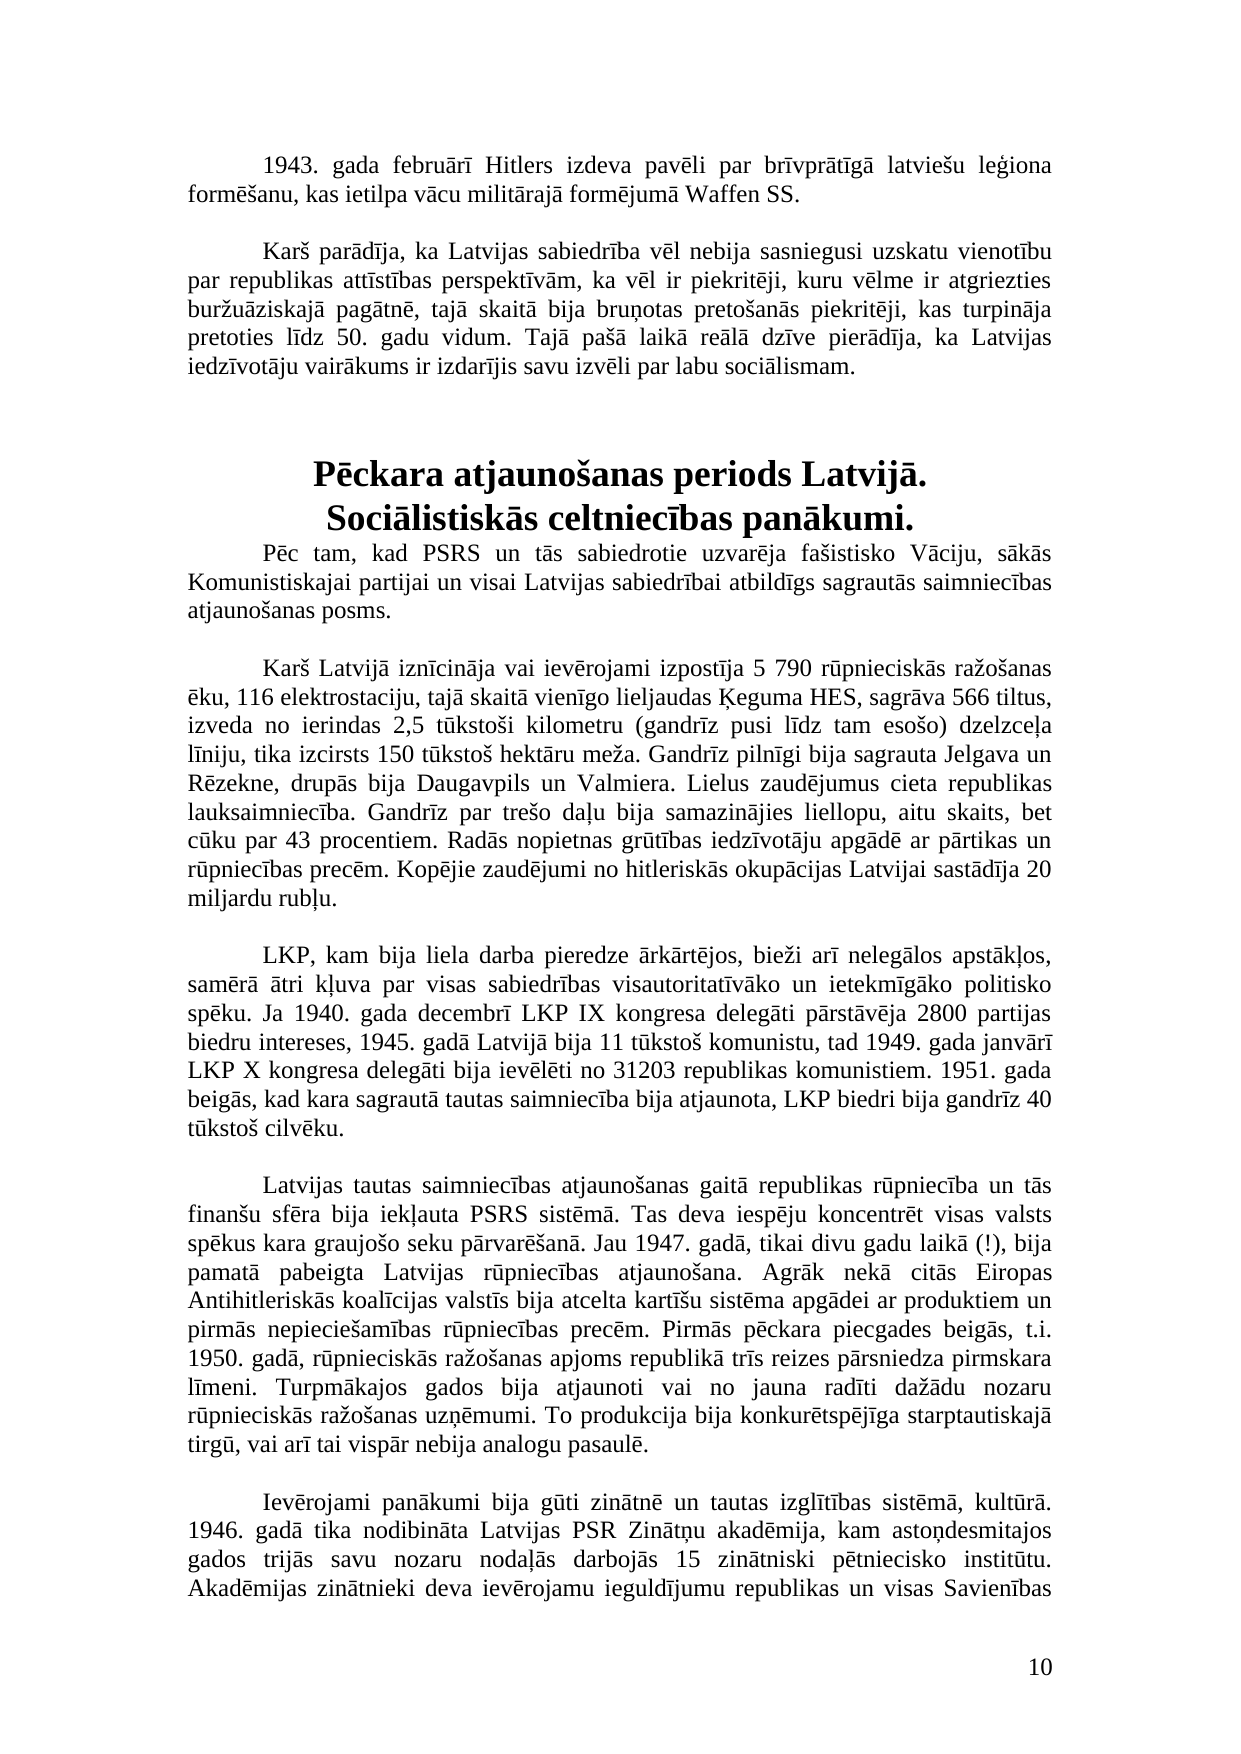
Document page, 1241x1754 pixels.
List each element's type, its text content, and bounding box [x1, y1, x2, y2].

text 1943. gada februārī Hitlers izdeva pavēli par brīvprātīgā latviešu leģiona formēšanu, kas ietilpa vācu militārajā formējumā Waffen SS. [187, 150, 1053, 207]
text Pēckara atjaunošanas periods Latvijā. [187, 452, 1053, 495]
text Karš Latvijā iznīcināja vai ievērojami izpostīja 5 790 rūpnieciskās ražošanas ēku, 116 elektrostaciju, tajā skaitā vienīgo lieljaudas Ķeguma HES, sagrāva 566 tiltus, izveda no ierindas 2,5 tūkstoši kilometru (gandrīz pusi līdz tam esošo) dzelzceļa līniju, tika izcirsts 150 tūkstoš hektāru meža. Gandrīz pilnīgi bija sagrauta Jelgava un Rēzekne, drupās bija Daugavpils un Valmiera. Lielus zaudējumus cieta republikas lauksaimniecība. Gandrīz par trešo daļu bija samazinājies liellopu, aitu skaits, bet cūku par 43 procentiem. Radās nopietnas grūtības iedzīvotāju apgādē ar pārtikas un rūpniecības precēm. Kopējie zaudējumi no hitleriskās okupācijas Latvijai sastādīja 20 miljardu rubļu. [187, 653, 1053, 912]
text Ievērojami panākumi bija gūti zinātnē un tautas izglītības sistēmā, kultūrā. 1946. gadā tika nodibināta Latvijas PSR Zinātņu akadēmija, kam astoņdesmitajos gados trijās savu nozaru nodaļās darbojās 15 zinātniski pētniecisko institūtu. Akadēmijas zinātnieki deva ievērojamu ieguldījumu republikas un visas Savienības [187, 1487, 1053, 1602]
text Karš parādīja, ka Latvijas sabiedrība vēl nebija sasniegusi uzskatu vienotību par republikas attīstības perspektīvām, ka vēl ir piekritēji, kuru vēlme ir atgriezties buržuāziskajā pagātnē, tajā skaitā bija bruņotas pretošanās piekritēji, kas turpināja pretoties līdz 50. gadu vidum. Tajā pašā laikā reālā dzīve pierādīja, ka Latvijas iedzīvotāju vairākums ir izdarījis savu izvēli par labu sociālismam. [187, 236, 1053, 380]
text LKP, kam bija liela darba pieredze ārkārtējos, bieži arī nelegālos apstākļos, samērā ātri kļuva par visas sabiedrības visautoritatīvāko un ietekmīgāko politisko spēku. Ja 1940. gada decembrī LKP IX kongresa delegāti pārstāvēja 2800 partijas biedru intereses, 1945. gadā Latvijā bija 11 tūkstoš komunistu, tad 1949. gada janvārī LKP X kongresa delegāti bija ievēlēti no 31203 republikas komunistiem. 1951. gada beigās, kad kara sagrautā tautas saimniecība bija atjaunota, LKP biedri bija gandrīz 40 tūkstoš cilvēku. [187, 941, 1053, 1142]
text Latvijas tautas saimniecības atjaunošanas gaitā republikas rūpniecība un tās finanšu sfēra bija iekļauta PSRS sistēmā. Tas deva iespēju koncentrēt visas valsts spēkus kara graujošo seku pārvarēšanā. Jau 1947. gadā, tikai divu gadu laikā (!), bija pamatā pabeigta Latvijas rūpniecības atjaunošana. Agrāk nekā citās Eiropas Antihitleriskās koalīcijas valstīs bija atcelta kartīšu sistēma apgādei ar produktiem un pirmās nepieciešamības rūpniecības precēm. Pirmās pēckara piecgades beigās, t.i. 1950. gadā, rūpnieciskās ražošanas apjoms republikā trīs reizes pārsniedza pirmskara līmeni. Turpmākajos gados bija atjaunoti vai no jauna radīti dažādu nozaru rūpnieciskās ražošanas uzņēmumi. To produkcija bija konkurētspējīga starptautiskajā tirgū, vai arī tai vispār nebija analogu pasaulē. [187, 1171, 1053, 1458]
text Sociālistiskās celtniecības panākumi. [187, 495, 1053, 538]
text Pēc tam, kad PSRS un tās sabiedrotie uzvarēja fašistisko Vāciju, sākās Komunistiskajai partijai un visai Latvijas sabiedrībai atbildīgs sagrautās saimniecības atjaunošanas posms. [187, 538, 1053, 624]
